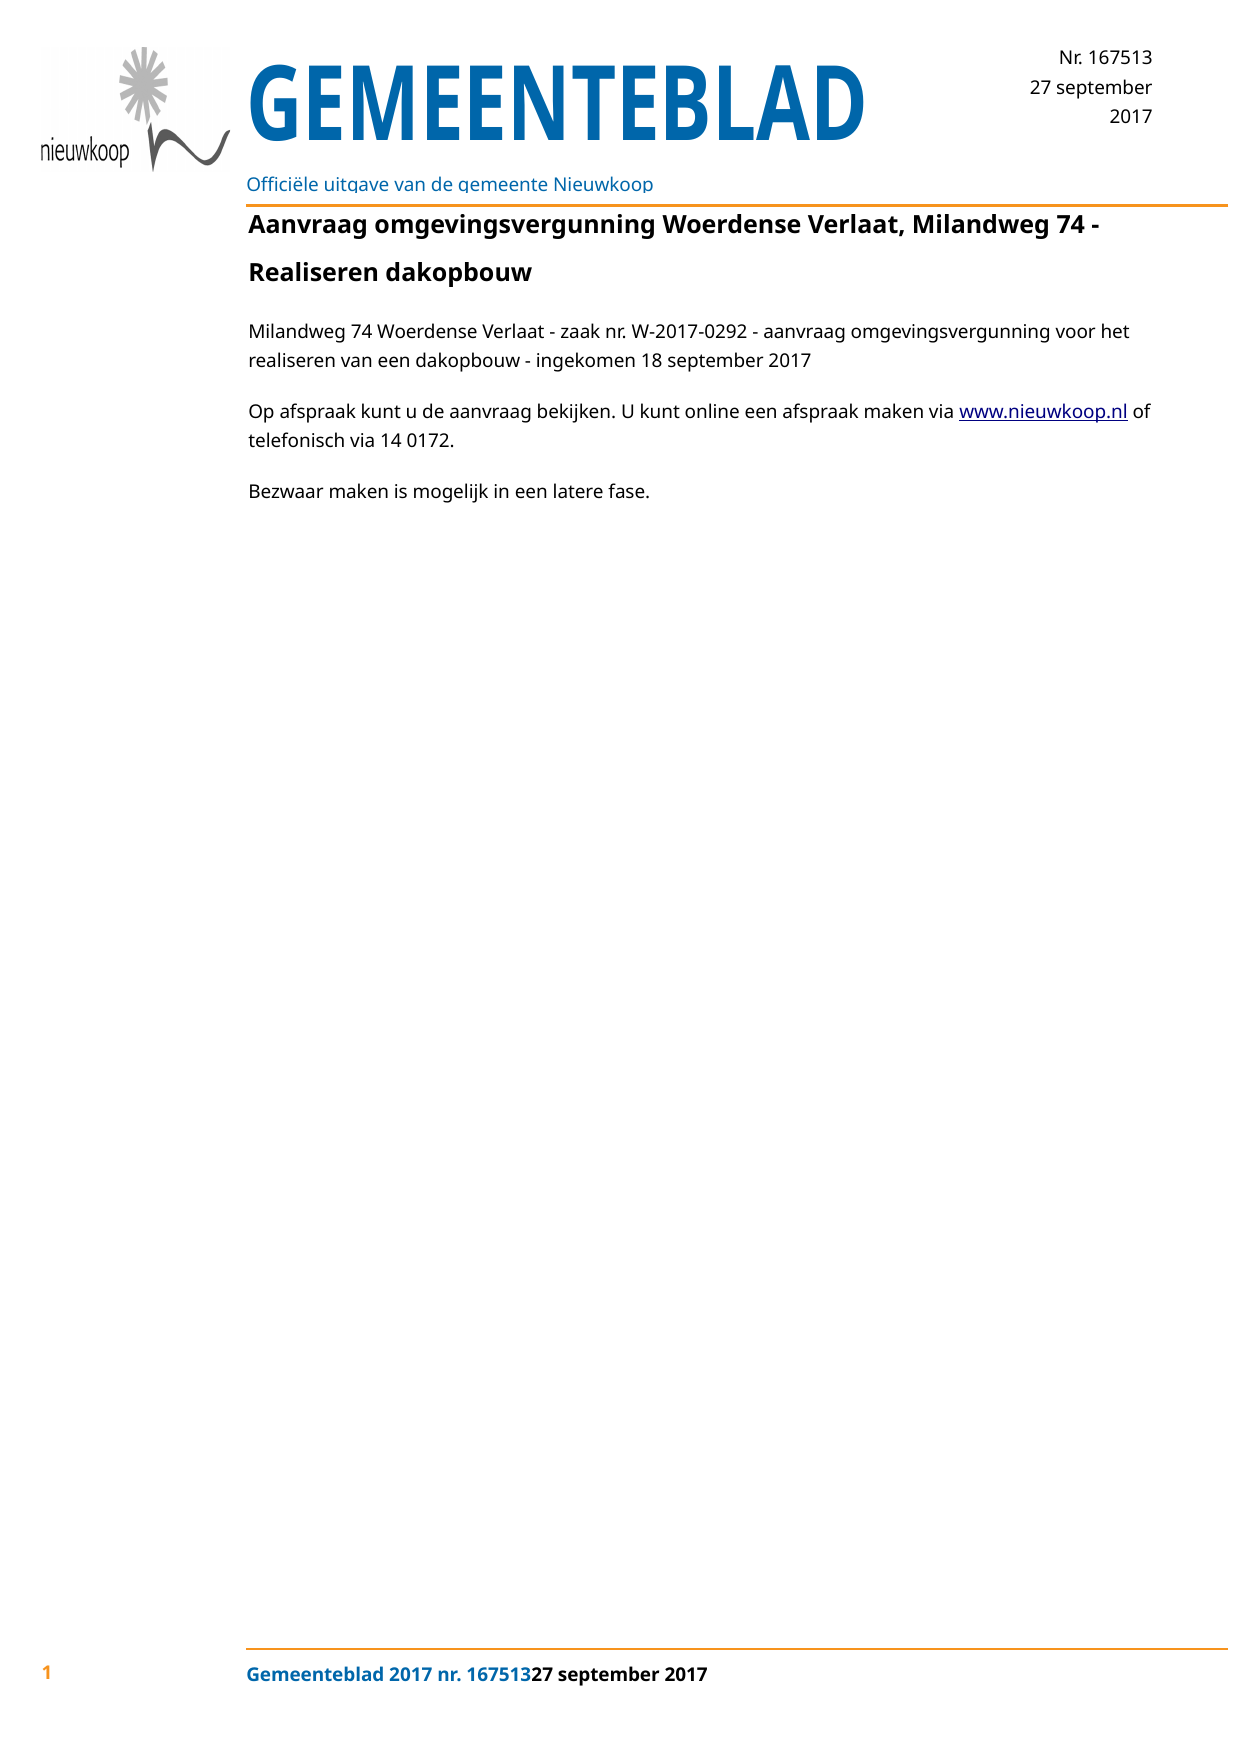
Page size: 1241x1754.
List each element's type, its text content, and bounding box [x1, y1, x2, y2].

text Bezwaar maken is mogelijk in een latere fase. [248, 478, 1152, 504]
text Aanvraag omgevingsvergunning Woerdense Verlaat, Milandweg 74 - Realiseren dakopbouw [248, 207, 1152, 288]
text Op afspraak kunt u de aanvraag bekijken. U kunt online een afspraak maken via www.nieuwkoop.nl of telefonisch via 14 0172. [248, 398, 1152, 453]
text Milandweg 74 Woerdense Verlaat - zaak nr. W-2017-0292 - aanvraag omgevingsvergunning voor het realiseren van een dakopbouw - ingekomen 18 september 2017 [248, 318, 1152, 373]
picture [41, 47, 231, 172]
